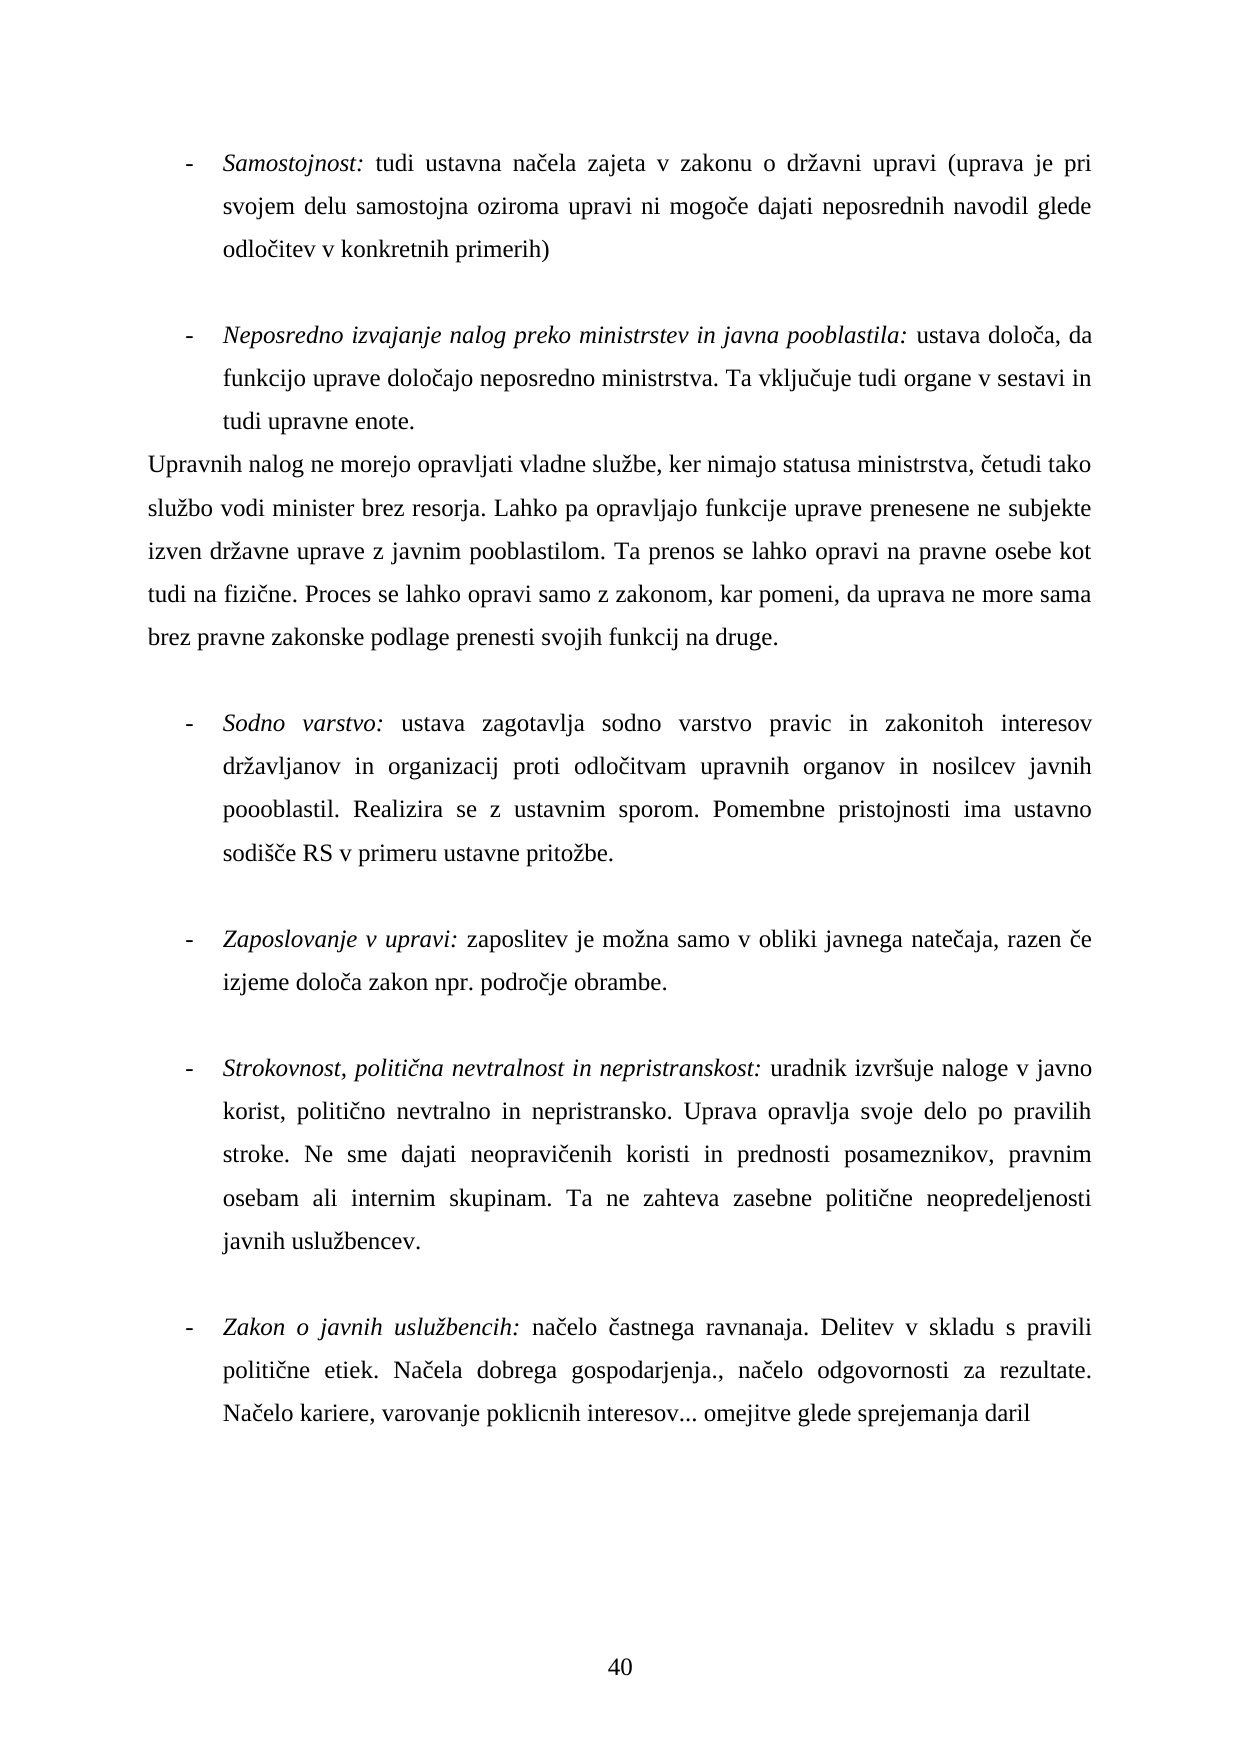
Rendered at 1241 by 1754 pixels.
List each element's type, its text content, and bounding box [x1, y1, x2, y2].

list Sodno varstvo: ustava zagotavlja sodno varstvo pravic in zakonitoh interesov državljanov in organizacij proti odločitvam upravnih organov in nosilcev javnih poooblastil. Realizira se z ustavnim sporom. Pomembne pristojnosti ima ustavno sodišče RS v primeru ustavne pritožbe. [185, 708, 1093, 866]
list Strokovnost, politična nevtralnost in nepristranskost: uradnik izvršuje naloge v javno korist, politično nevtralno in nepristransko. Uprava opravlja svoje delo po pravilih stroke. Ne sme dajati neopravičenih koristi in prednosti posameznikov, pravnim osebam ali internim skupinam. Ta ne zahteva zasebne politične neopredeljenosti javnih uslužbencev. [185, 1053, 1093, 1254]
text Upravnih nalog ne morejo opravljati vladne službe, ker nimajo statusa ministrstva, četudi tako službo vodi minister brez resorja. Lahko pa opravljajo funkcije uprave prenesene ne subjekte izven državne uprave z javnim pooblastilom. Ta prenos se lahko opravi na pravne osebe kot tudi na fizične. Proces se lahko opravi samo z zakonom, kar pomeni, da uprava ne more sama brez pravne zakonske podlage prenesti svojih funkcij na druge. [148, 449, 1093, 651]
list Samostojnost: tudi ustavna načela zajeta v zakonu o državni upravi (uprava je pri svojem delu samostojna oziroma upravi ni mogoče dajati neposrednih navodil glede odločitev v konkretnih primerih) [185, 148, 1093, 263]
list Zaposlovanje v upravi: zaposlitev je možna samo v obliki javnega natečaja, razen če izjeme določa zakon npr. področje obrambe. [185, 924, 1093, 996]
list Zakon o javnih uslužbencih: načelo častnega ravnanaja. Delitev v skladu s pravili politične etiek. Načela dobrega gospodarjenja., načelo odgovornosti za rezultate. Načelo kariere, varovanje poklicnih interesov... omejitve glede sprejemanja daril [185, 1312, 1093, 1427]
list Neposredno izvajanje nalog preko ministrstev in javna pooblastila: ustava določa, da funkcijo uprave določajo neposredno ministrstva. Ta vključuje tudi organe v sestavi in tudi upravne enote. [185, 320, 1093, 435]
